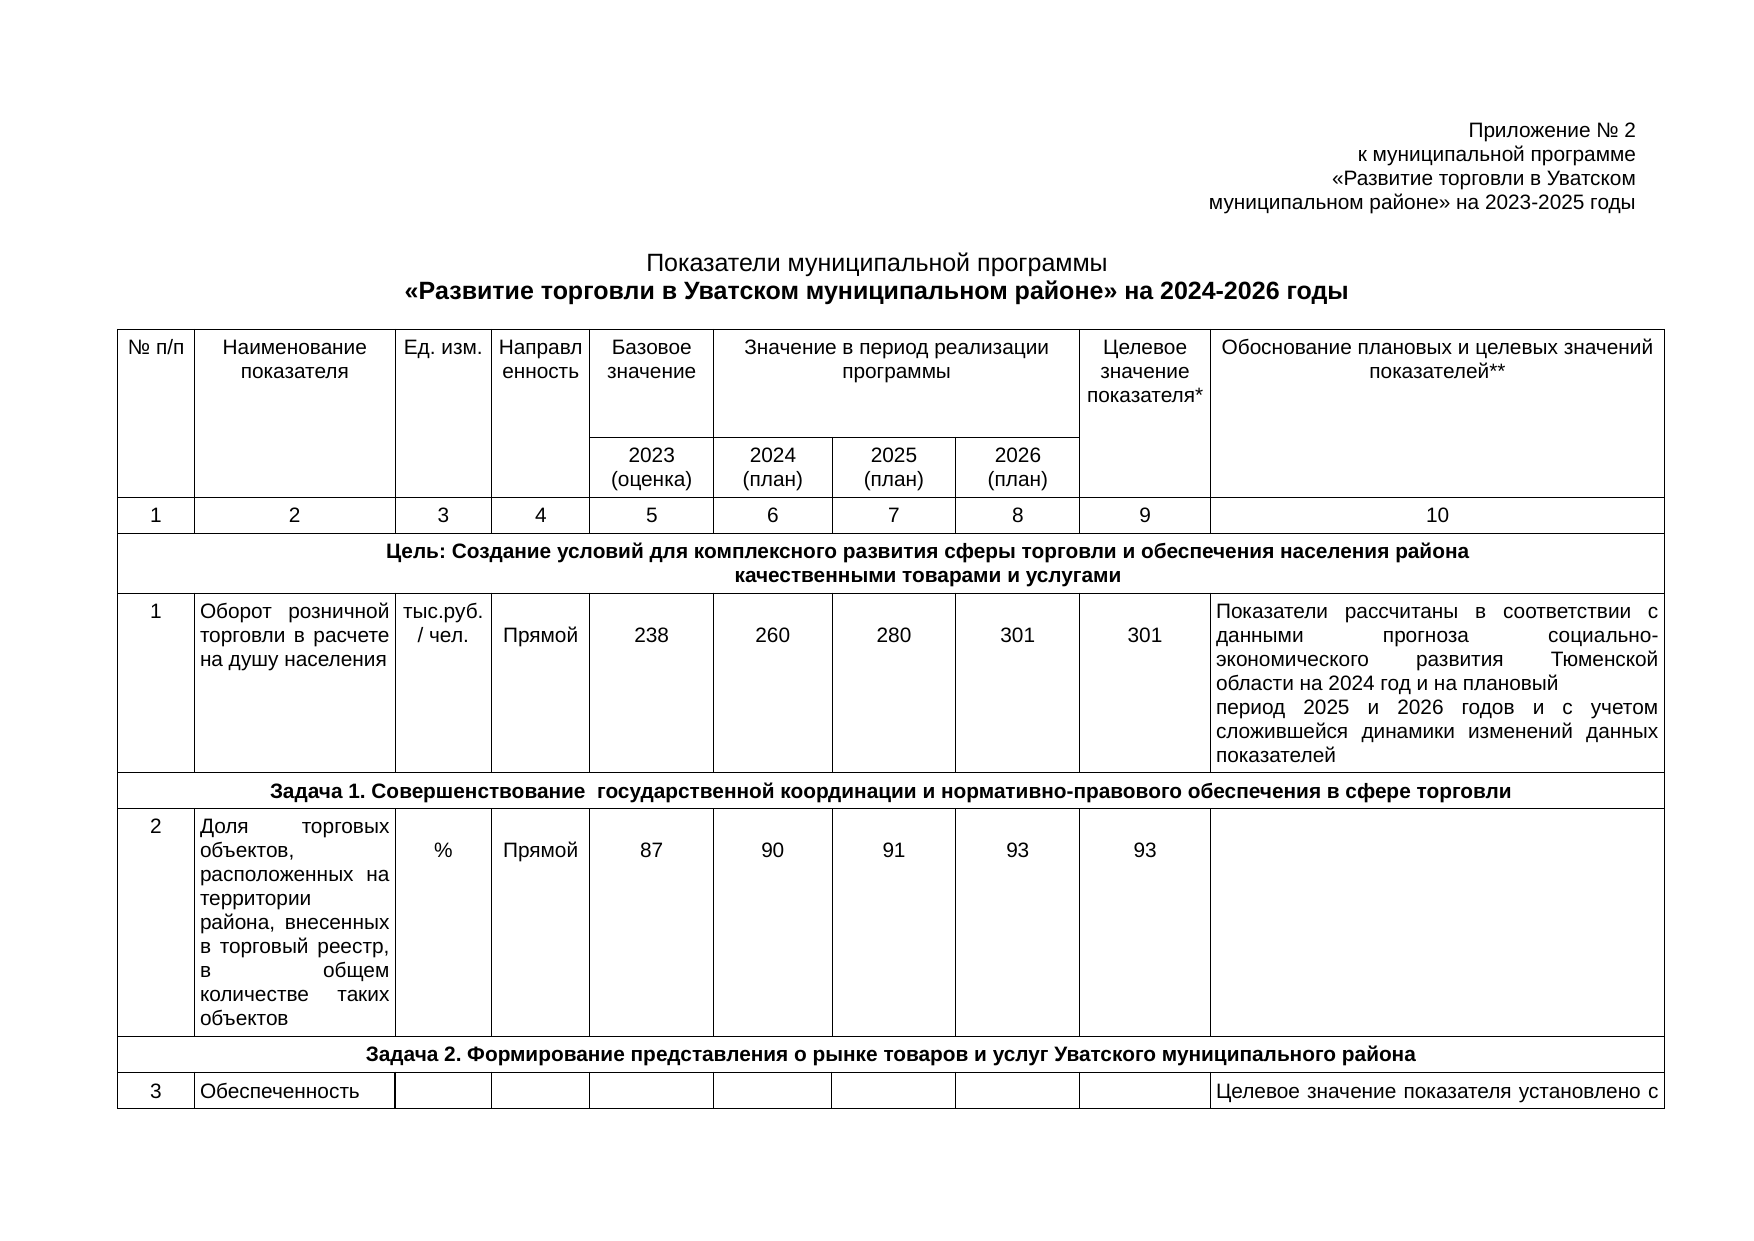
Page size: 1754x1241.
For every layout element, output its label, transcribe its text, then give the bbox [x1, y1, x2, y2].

table_cell Доля торговых объектов, расположенных на территории района, внесенных в торговый реестр, в общем количестве таких объектов [195, 809, 395, 1036]
table_cell 301 [1080, 594, 1210, 772]
table_header Базовое значение [590, 330, 713, 437]
text к муниципальной программе [118, 142, 1636, 166]
table_cell Прямой [492, 594, 589, 772]
table_header № п/п [118, 330, 194, 497]
table_cell 1 [118, 594, 194, 772]
table_header Наименование показателя [195, 330, 395, 497]
table_cell 4 [492, 498, 589, 533]
table_cell Оборот розничной торговли в расчете на душу населения [195, 594, 395, 772]
table_cell [1080, 1073, 1210, 1108]
table_cell Задача 1. Совершенствование государственной координации и нормативно-правового обеспечения в сфере торговли [118, 773, 1664, 808]
table_cell 87 [590, 809, 713, 1036]
table_header Направленность [492, 330, 589, 497]
table_cell 7 [833, 498, 955, 533]
table_cell [590, 1073, 713, 1108]
table_cell Целевое значение показателя установлено с [1211, 1073, 1664, 1108]
table_cell 93 [956, 809, 1079, 1036]
table_cell 2 [118, 809, 194, 1036]
table_cell Обеспеченность [195, 1073, 394, 1108]
table_cell 6 [714, 498, 832, 533]
table_cell 8 [956, 498, 1079, 533]
table_cell Цель: Создание условий для комплексного развития сферы торговли и обеспечения населения района качественными товарами и услугами [118, 534, 1664, 592]
table_cell 2023 (оценка) [590, 438, 713, 497]
table_cell 90 [714, 809, 832, 1036]
table_cell % [396, 809, 491, 1036]
text «Развитие торговли в Уватском муниципальном районе» на 2024-2026 годы [118, 276, 1636, 305]
table_header Обоснование плановых и целевых значений показателей** [1211, 330, 1664, 497]
text муниципальном районе» на 2023-2025 годы [118, 190, 1636, 214]
table_cell 2026 (план) [956, 438, 1079, 497]
table_cell 9 [1080, 498, 1210, 533]
table_cell 260 [714, 594, 832, 772]
table_cell [832, 1073, 955, 1108]
table_cell [492, 1073, 589, 1108]
table_cell [396, 1073, 491, 1108]
table_cell [956, 1073, 1079, 1108]
table_cell тыс.руб./ чел. [396, 594, 491, 772]
text Показатели муниципальной программы [118, 247, 1636, 276]
table_cell 3 [396, 498, 491, 533]
table_header Целевое значение показателя* [1080, 330, 1210, 497]
table_cell 93 [1080, 809, 1210, 1036]
table_cell 3 [118, 1073, 194, 1108]
table_cell Показатели рассчитаны в соответствии с данными прогноза социально-экономического развития Тюменской области на 2024 год и на плановый период 2025 и 2026 годов и с учетом сложившейся динамики изменений данных показателей [1211, 594, 1664, 772]
table_cell 280 [833, 594, 955, 772]
table_cell 1 [118, 498, 194, 533]
table_cell 2024 (план) [714, 438, 832, 497]
table_cell 10 [1211, 498, 1664, 533]
table_cell Задача 2. Формирование представления о рынке товаров и услуг Уватского муниципального района [118, 1037, 1664, 1072]
table_cell 2 [195, 498, 395, 533]
table_cell Прямой [492, 809, 589, 1036]
text Приложение № 2 [708, 118, 1636, 142]
table_header Ед. изм. [396, 330, 491, 497]
table_cell [1211, 809, 1664, 1036]
table_cell 301 [956, 594, 1079, 772]
table_cell 5 [590, 498, 713, 533]
table_cell 238 [590, 594, 713, 772]
table_cell [714, 1073, 831, 1108]
table_cell 2025 (план) [833, 438, 955, 497]
text «Развитие торговли в Уватском [118, 166, 1636, 190]
table_cell 91 [833, 809, 955, 1036]
table_header Значение в период реализации программы [714, 330, 1079, 437]
